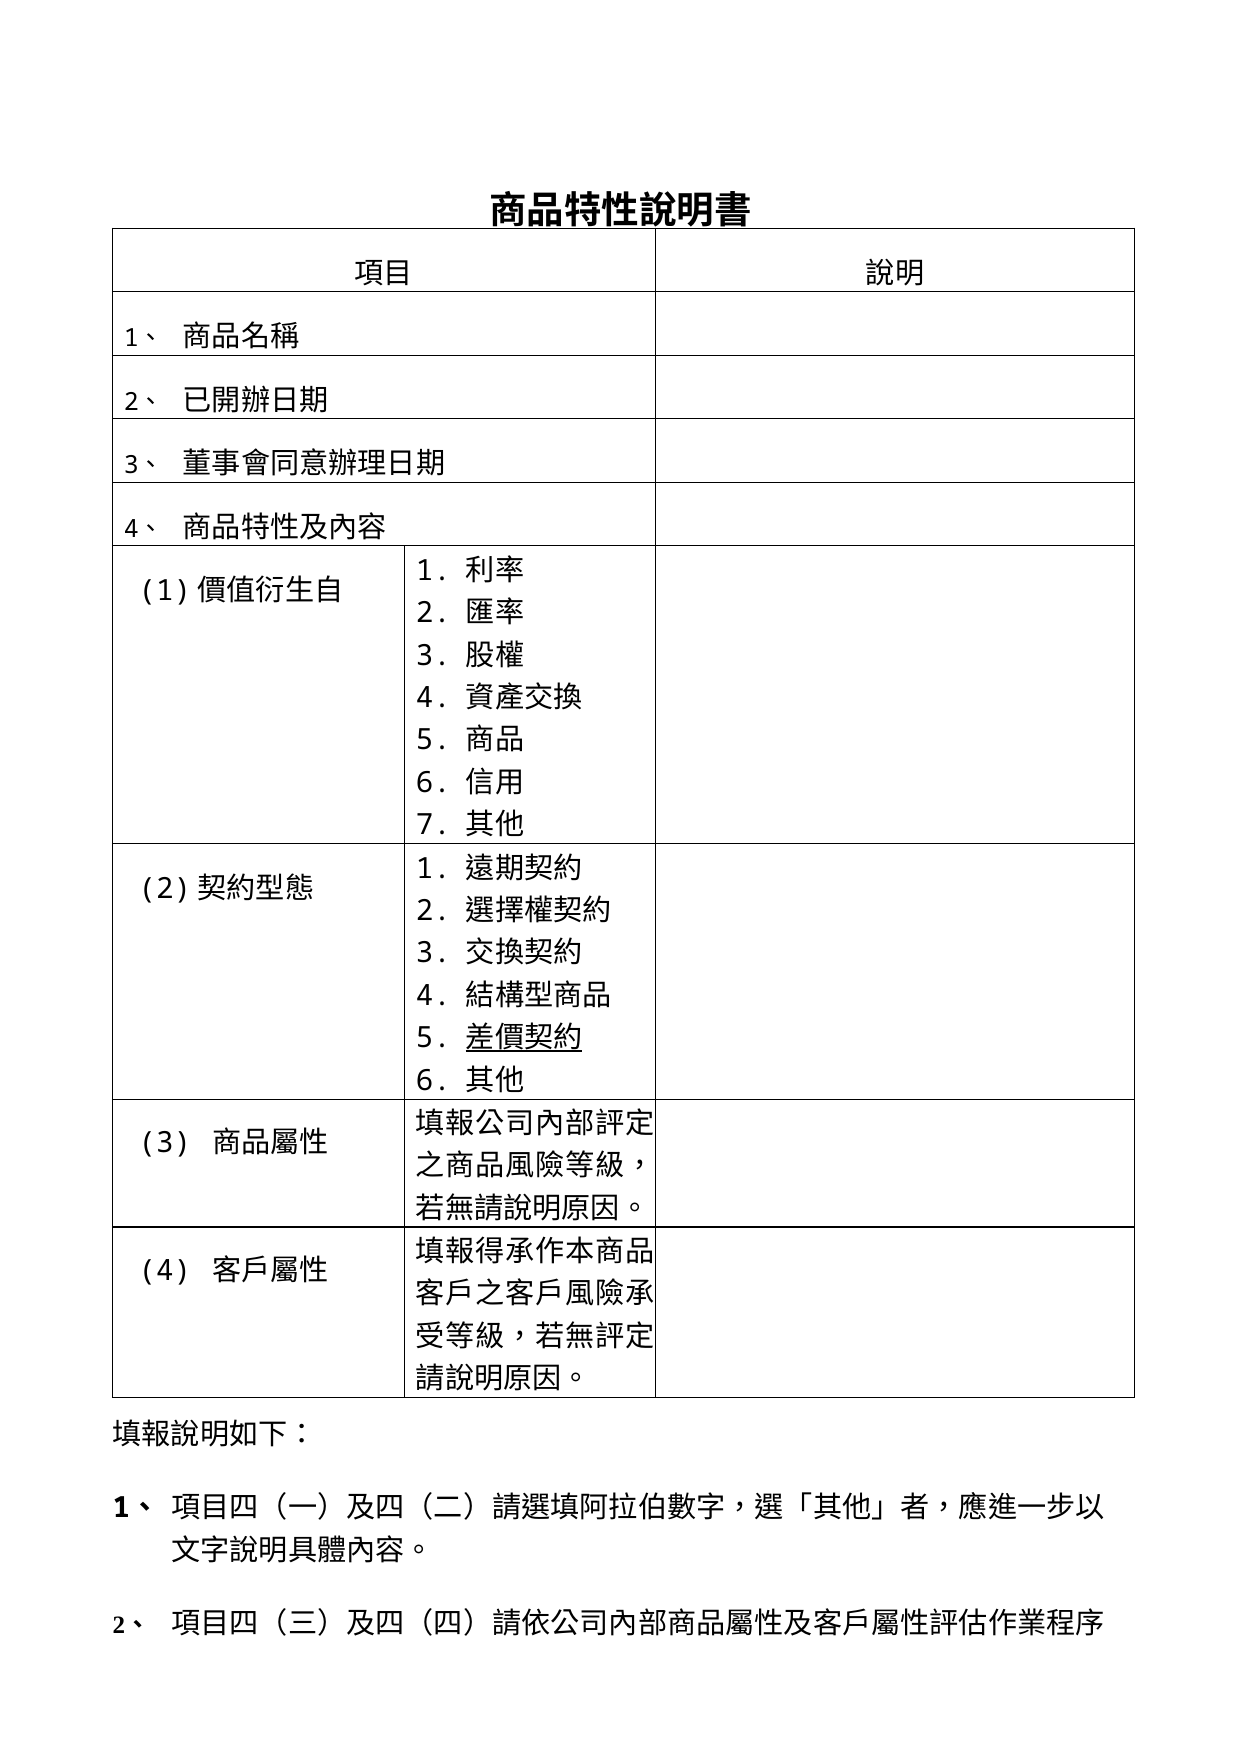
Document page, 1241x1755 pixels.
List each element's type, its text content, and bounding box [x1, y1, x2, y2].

table_cell 已開辦日期 [113, 356, 655, 418]
table_cell 遠期契約 選擇權契約 交換契約 結構型商品 差價契約 其他 [405, 844, 655, 1098]
table_cell [656, 1228, 1134, 1397]
list 項目四（一）及四（二）請選填阿拉伯數字，選「其他」者，應進一步以文字說明具體內容。 [112, 1484, 1128, 1568]
table_cell 商品名稱 [113, 292, 655, 355]
table_cell [656, 1100, 1134, 1226]
table_cell 填報得承作本商品客戶之客戶風險承受等級，若無評定請說明原因。 [405, 1228, 655, 1397]
table_cell 客戶屬性 [113, 1228, 404, 1397]
table_cell [656, 483, 1134, 545]
table_cell 商品屬性 [113, 1100, 404, 1226]
table_cell 價值衍生自 [113, 546, 404, 843]
table_cell 利率 匯率 股權 資產交換 商品 信用 其他 [405, 546, 655, 843]
table_cell [656, 546, 1134, 843]
table_cell 董事會同意辦理日期 [113, 419, 655, 482]
table_header 項目 [113, 229, 655, 291]
table_cell [656, 292, 1134, 355]
text 填報說明如下： [112, 1410, 1128, 1452]
table_cell [656, 356, 1134, 418]
text 商品特性說明書 [112, 165, 1128, 228]
list 項目四（三）及四（四）請依公司內部商品屬性及客戶屬性評估作業程序 [112, 1600, 1128, 1642]
table_cell [656, 844, 1134, 1098]
table_cell 商品特性及內容 [113, 483, 655, 545]
table_cell 契約型態 [113, 844, 404, 1098]
table_cell 填報公司內部評定之商品風險等級，若無請說明原因。 [405, 1100, 655, 1226]
table_header 說明 [656, 229, 1134, 291]
table_cell [656, 419, 1134, 482]
